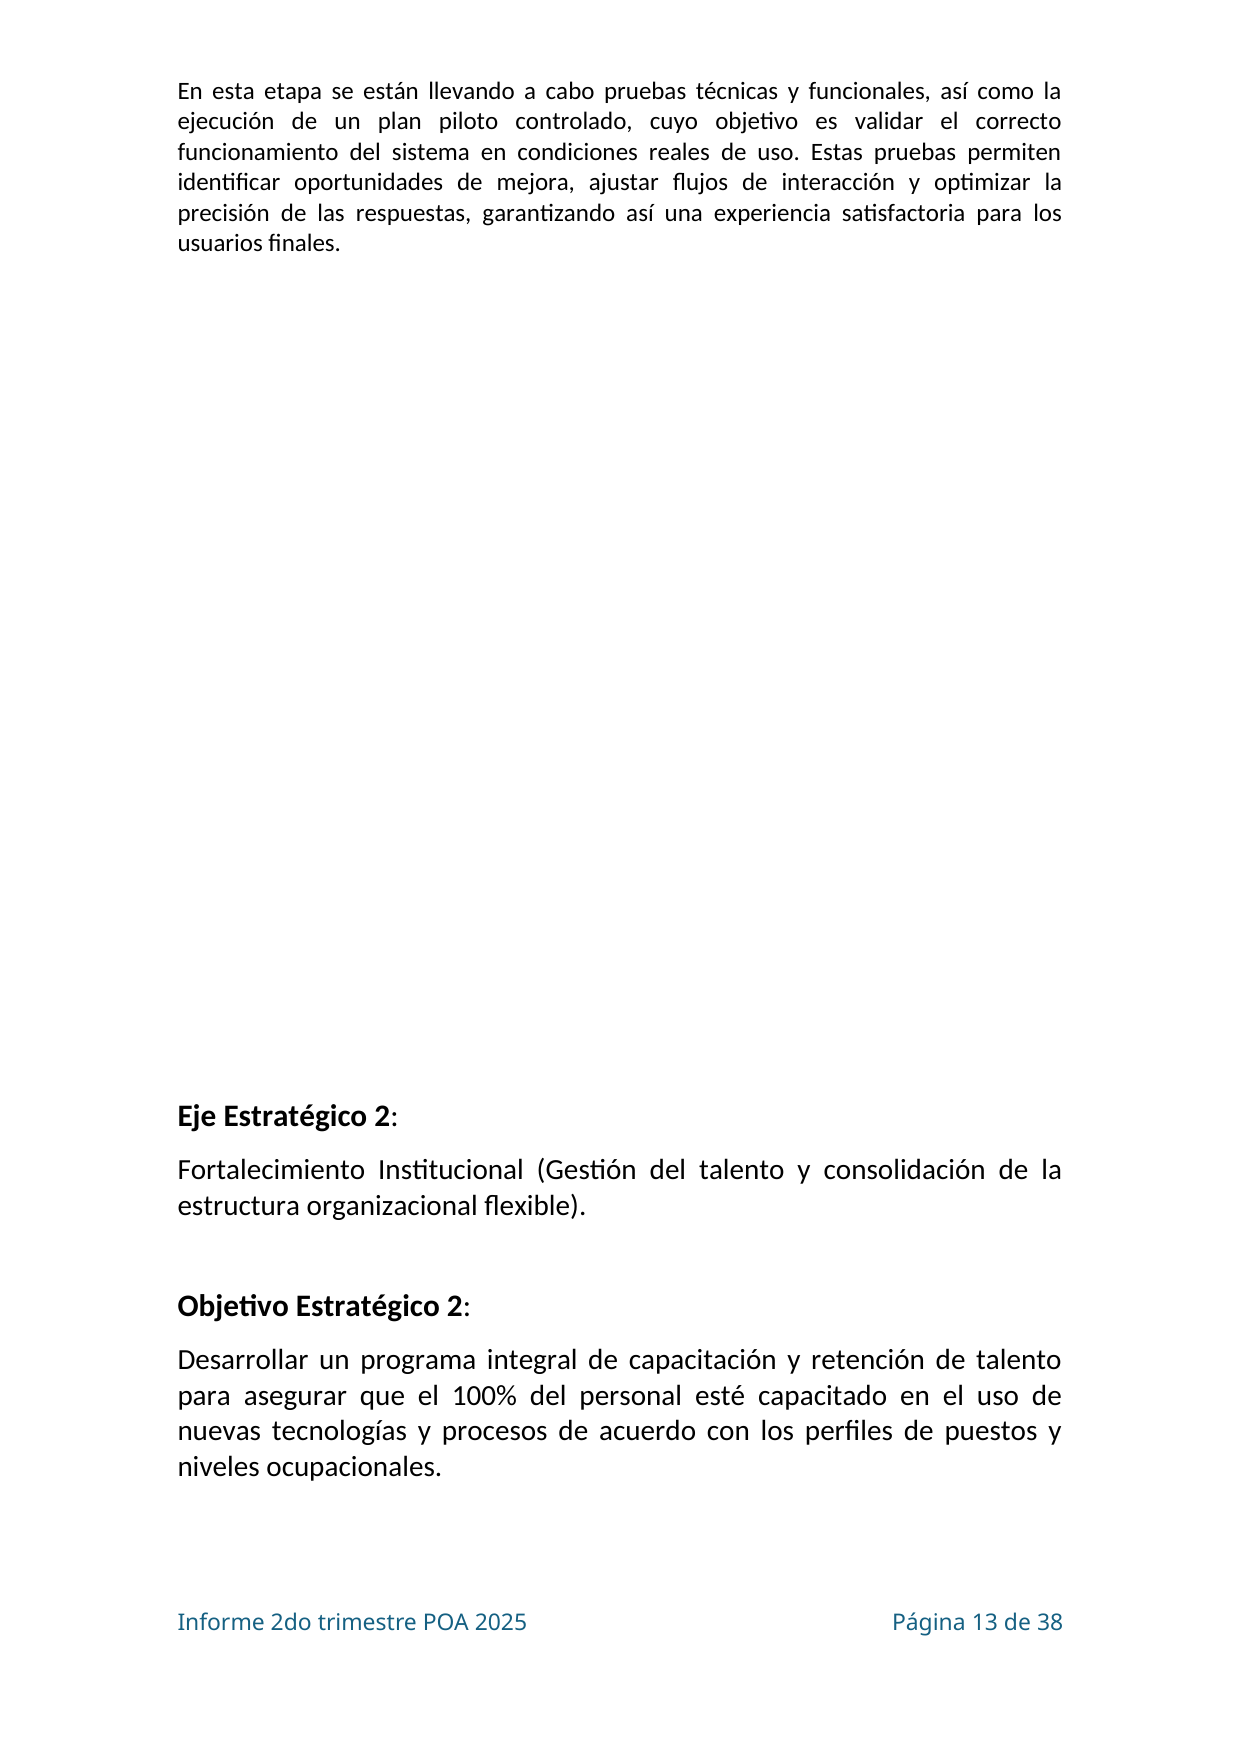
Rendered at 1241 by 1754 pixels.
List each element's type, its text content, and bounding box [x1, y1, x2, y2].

text Desarrollar un programa integral de capacitación y retención de talento para asegurar que el 100% del personal esté capacitado en el uso de nuevas tecnologías y procesos de acuerdo con los perfiles de puestos y niveles ocupacionales. [177, 1341, 1063, 1483]
text Eje Estratégico 2: [177, 1096, 1063, 1134]
text Objetivo Estratégico 2: [177, 1286, 1063, 1324]
text En esta etapa se están llevando a cabo pruebas técnicas y funcionales, así como la ejecución de un plan piloto controlado, cuyo objetivo es validar el correcto funcionamiento del sistema en condiciones reales de uso. Estas pruebas permiten identificar oportunidades de mejora, ajustar flujos de interacción y optimizar la precisión de las respuestas, garantizando así una experiencia satisfactoria para los usuarios finales. [177, 75, 1063, 258]
text Fortalecimiento Institucional (Gestión del talento y consolidación de la estructura organizacional flexible). [177, 1151, 1063, 1222]
